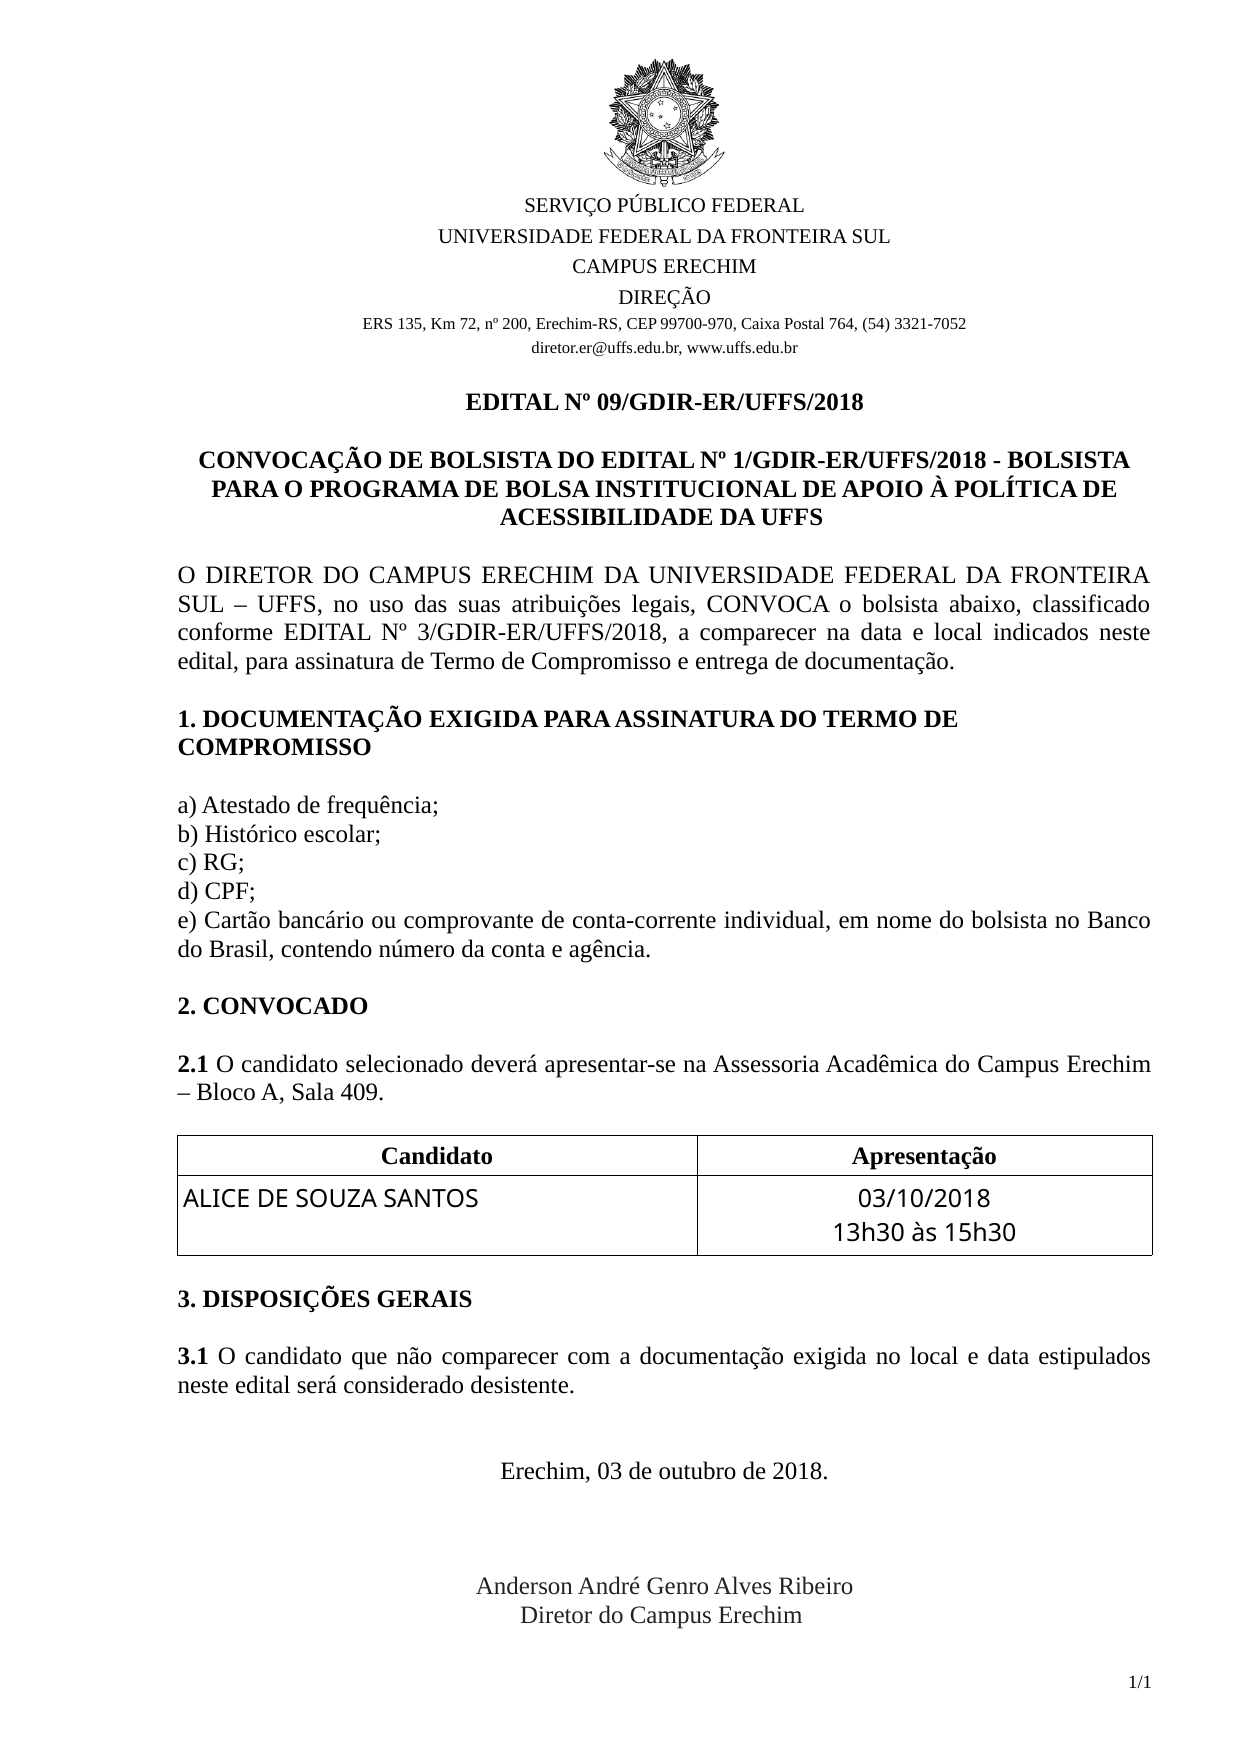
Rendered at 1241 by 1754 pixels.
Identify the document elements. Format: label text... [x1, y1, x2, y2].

table_cell ALICE DE SOUZA SANTOS [178, 1176, 697, 1255]
text b) Histórico escolar; [177, 819, 1152, 847]
text Erechim, 03 de outubro de 2018. [177, 1456, 1152, 1485]
text 1. DOCUMENTAÇÃO EXIGIDA PARA ASSINATURA DO TERMO DE COMPROMISSO [177, 704, 1152, 761]
table_header Candidato [178, 1136, 697, 1175]
text 2.1 O candidato selecionado deverá apresentar-se na Assessoria Acadêmica do Campus Erechim – Bloco A, Sala 409. [177, 1049, 1152, 1106]
text d) CPF; [177, 876, 1152, 905]
text a) Atestado de frequência; [177, 790, 1152, 819]
text Anderson André Genro Alves Ribeiro [177, 1571, 1152, 1600]
text O DIRETOR DO CAMPUS ERECHIM DA UNIVERSIDADE FEDERAL DA FRONTEIRA SUL – UFFS, no uso das suas atribuições legais, CONVOCA o bolsista abaixo, classificado conforme EDITAL Nº 3/GDIR-ER/UFFS/2018, a comparecer na data e local indicados neste edital, para assinatura de Termo de Compromisso e entrega de documentação. [177, 560, 1152, 675]
table_header Apresentação [698, 1136, 1152, 1175]
text EDITAL Nº 09/GDIR-ER/UFFS/2018 [177, 387, 1152, 416]
text CONVOCAÇÃO DE BOLSISTA DO EDITAL Nº 1/GDIR-ER/UFFS/2018 - BOLSISTA PARA O PROGRAMA DE BOLSA INSTITUCIONAL DE APOIO À POLÍTICA DE ACESSIBILIDADE DA UFFS [177, 445, 1152, 531]
text Diretor do Campus Erechim [177, 1600, 1152, 1629]
text e) Cartão bancário ou comprovante de conta-corrente individual, em nome do bolsista no Banco do Brasil, contendo número da conta e agência. [177, 905, 1152, 962]
text 3. DISPOSIÇÕES GERAIS [177, 1284, 1152, 1312]
text 2. CONVOCADO [177, 991, 1152, 1020]
text 3.1 O candidato que não comparecer com a documentação exigida no local e data estipulados neste edital será considerado desistente. [177, 1341, 1152, 1399]
text c) RG; [177, 847, 1152, 876]
table_cell 03/10/2018 13h30 às 15h30 [698, 1176, 1152, 1255]
